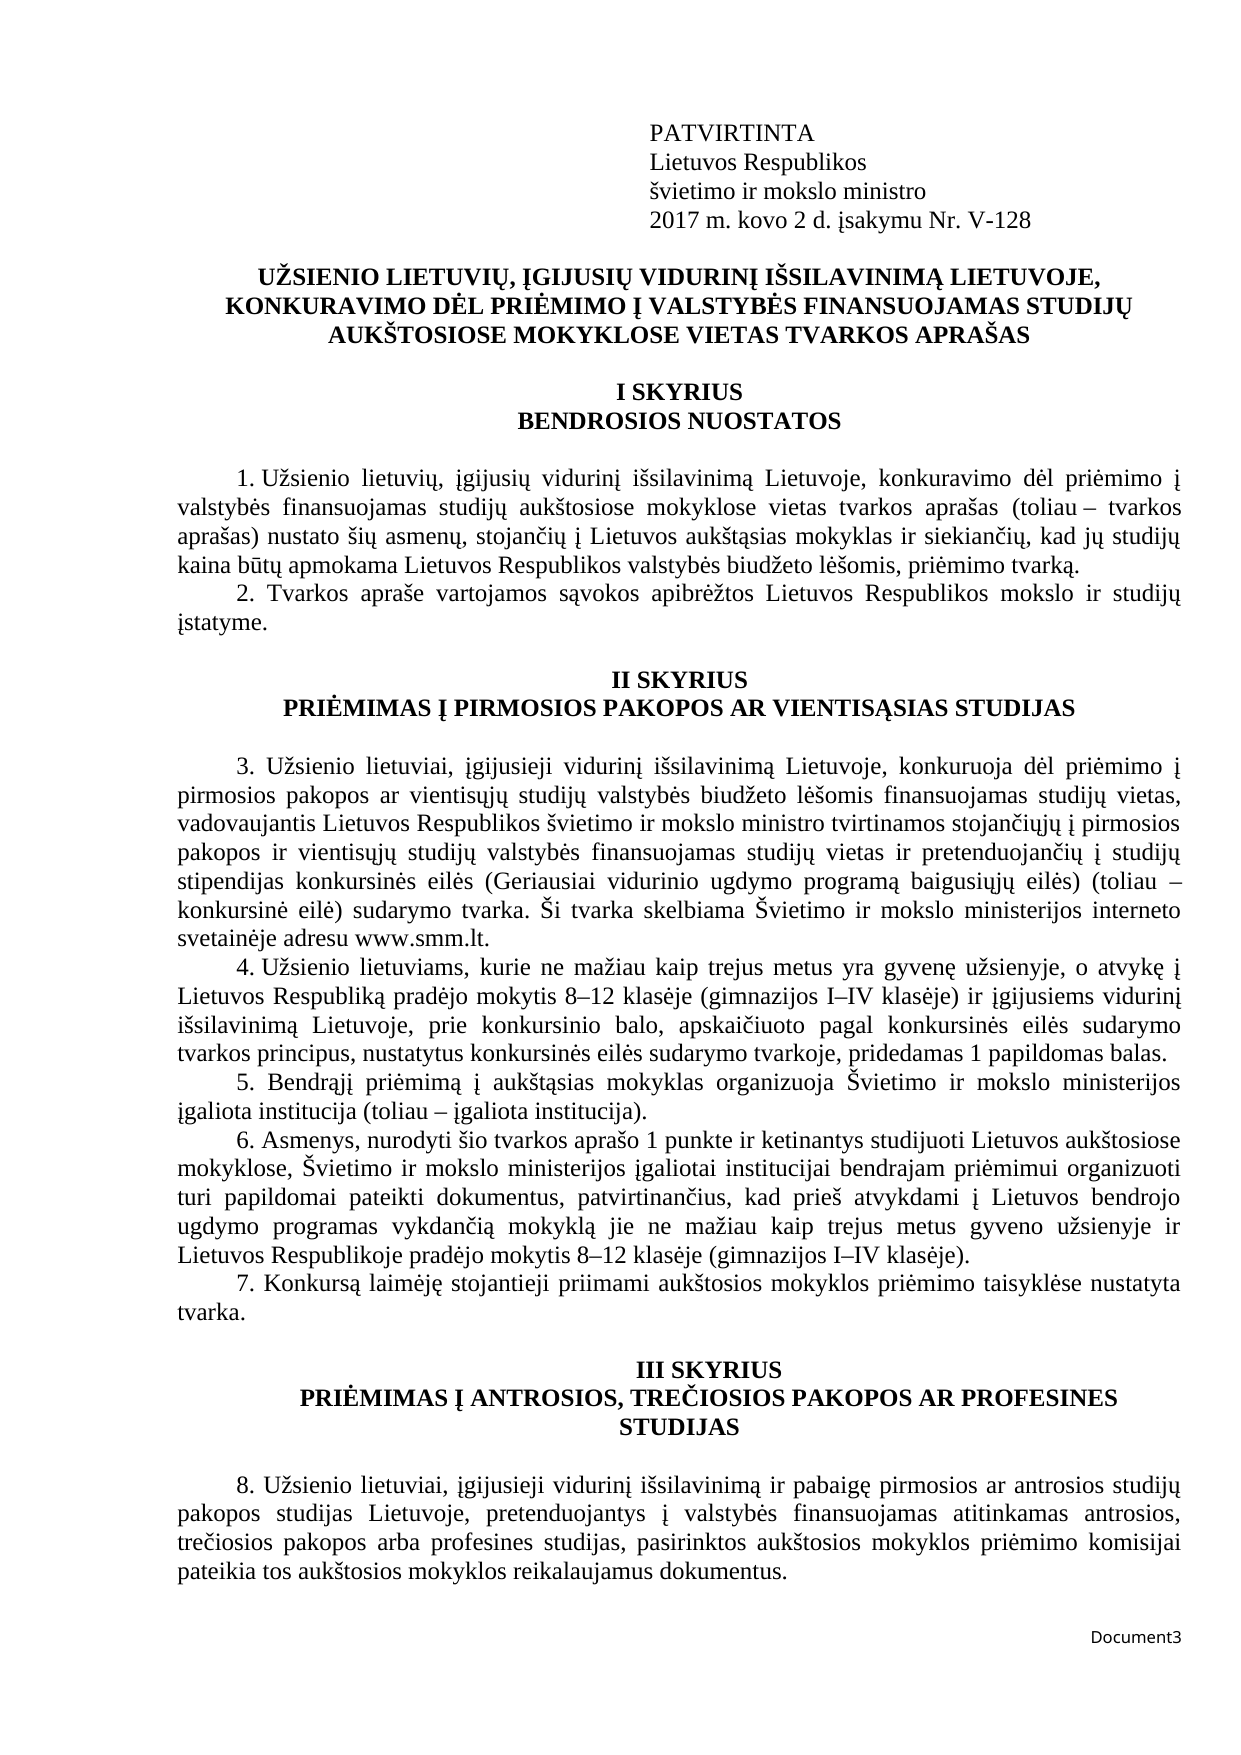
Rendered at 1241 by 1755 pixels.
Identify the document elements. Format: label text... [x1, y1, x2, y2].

text 2017 m. kovo 2 d. įsakymu Nr. V-128 [649, 205, 1182, 233]
text II skyrius [177, 665, 1182, 693]
text 1. Užsienio lietuvių, įgijusių vidurinį išsilavinimą Lietuvoje, konkuravimo dėl priėmimo į valstybės finansuojamas studijų aukštosiose mokyklose vietas tvarkos aprašas (toliau – tvarkos aprašas) nustato šių asmenų, stojančių į Lietuvos aukštąsias mokyklas ir siekiančių, kad jų studijų kaina būtų apmokama Lietuvos Respublikos valstybės biudžeto lėšomis, priėmimo tvarką. [177, 463, 1182, 578]
text I skyrius [177, 377, 1182, 406]
text PRIĖMIMAS Į PIRMOSIOS PAKOPOS AR VIENTISąsias STUDIJas [177, 693, 1182, 722]
text III SKYRIUS [177, 1355, 1182, 1383]
text 7. Konkursą laimėję stojantieji priimami aukštosios mokyklos priėmimo taisyklėse nustatyta tvarka. [177, 1268, 1182, 1326]
text BENDROSIOS NUOSTATOS [177, 406, 1182, 435]
text Lietuvos Respublikos [649, 147, 1182, 176]
text 4. Užsienio lietuviams, kurie ne mažiau kaip trejus metus yra gyvenę užsienyje, o atvykę į Lietuvos Respubliką pradėjo mokytis 8–12 klasėje (gimnazijos I–IV klasėje) ir įgijusiems vidurinį išsilavinimą Lietuvoje, prie konkursinio balo, apskaičiuoto pagal konkursinės eilės sudarymo tvarkos principus, nustatytus konkursinės eilės sudarymo tvarkoje, pridedamas 1 papildomas balas. [177, 952, 1182, 1067]
text 3. Užsienio lietuviai, įgijusieji vidurinį išsilavinimą Lietuvoje, konkuruoja dėl priėmimo į pirmosios pakopos ar vientisųjų studijų valstybės biudžeto lėšomis finansuojamas studijų vietas, vadovaujantis Lietuvos Respublikos švietimo ir mokslo ministro tvirtinamos stojančiųjų į pirmosios pakopos ir vientisųjų studijų valstybės finansuojamas studijų vietas ir pretenduojančių į studijų stipendijas konkursinės eilės (Geriausiai vidurinio ugdymo programą baigusiųjų eilės) (toliau – konkursinė eilė) sudarymo tvarka. Ši tvarka skelbiama Švietimo ir mokslo ministerijos interneto svetainėje adresu www.smm.lt. [177, 751, 1182, 952]
text UŽSIENIO LIETUVIŲ, ĮGIJUSIŲ VIDURINĮ IŠSILAVINIMĄ LIETUVOJE, KONKURAVIMO DĖL PRIĖMIMO Į VALSTYBĖS FINANSUOJAMAS STUDIJŲ AUKŠTOSIOSE MOKYKLOSE VIETAS TVARKOS APRAŠAS [177, 262, 1182, 348]
text 6. Asmenys, nurodyti šio tvarkos aprašo 1 punkte ir ketinantys studijuoti Lietuvos aukštosiose mokyklose, Švietimo ir mokslo ministerijos įgaliotai institucijai bendrajam priėmimui organizuoti turi papildomai pateikti dokumentus, patvirtinančius, kad prieš atvykdami į Lietuvos bendrojo ugdymo programas vykdančią mokyklą jie ne mažiau kaip trejus metus gyveno užsienyje ir Lietuvos Respublikoje pradėjo mokytis 8–12 klasėje (gimnazijos I–IV klasėje). [177, 1125, 1182, 1268]
text PATVIRTINTA [649, 118, 1182, 147]
text 8. Užsienio lietuviai, įgijusieji vidurinį išsilavinimą ir pabaigę pirmosios ar antrosios studijų pakopos studijas Lietuvoje, pretenduojantys į valstybės finansuojamas atitinkamas antrosios, trečiosios pakopos arba profesines studijas, pasirinktos aukštosios mokyklos priėmimo komisijai pateikia tos aukštosios mokyklos reikalaujamus dokumentus. [177, 1470, 1182, 1585]
text švietimo ir mokslo ministro [649, 176, 1182, 205]
text 5. Bendrąjį priėmimą į aukštąsias mokyklas organizuoja Švietimo ir mokslo ministerijos įgaliota institucija (toliau – įgaliota institucija). [177, 1067, 1182, 1125]
text PRIĖMIMAS Į ANTROSIOS, TREČIOSIOS PAKOPOS AR PROFESINES STUDIJAS [177, 1383, 1182, 1441]
text 2. Tvarkos apraše vartojamos sąvokos apibrėžtos Lietuvos Respublikos mokslo ir studijų įstatyme. [177, 578, 1182, 636]
